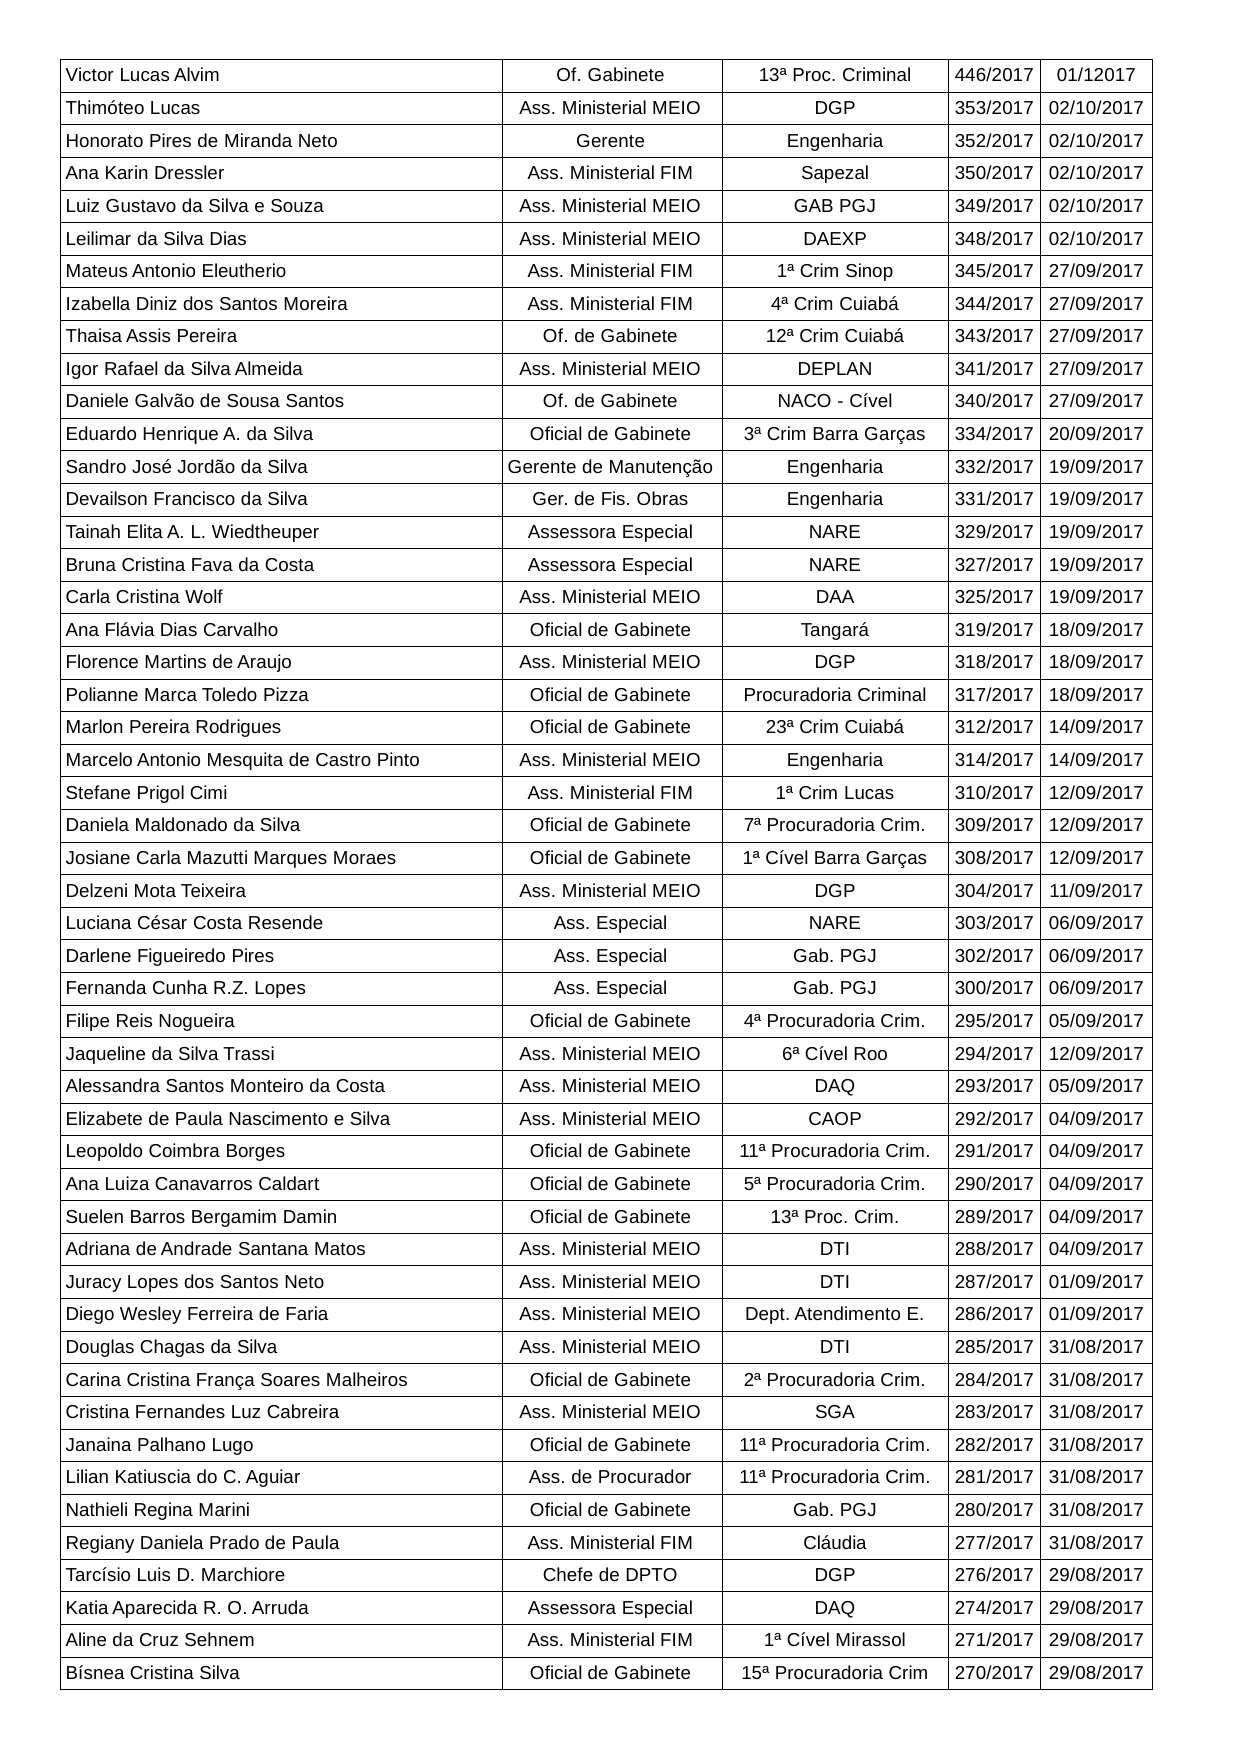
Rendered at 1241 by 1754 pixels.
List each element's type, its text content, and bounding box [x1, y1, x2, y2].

table_cell 04/09/2017 [1041, 1169, 1152, 1200]
table_cell 01/09/2017 [1041, 1299, 1152, 1331]
table_cell Luciana César Costa Resende [61, 908, 502, 939]
table_cell Ass. Ministerial MEIO [503, 1038, 722, 1070]
table_cell Ass. Ministerial MEIO [503, 1299, 722, 1331]
table_cell Oficial de Gabinete [503, 1364, 722, 1396]
table_cell 19/09/2017 [1041, 582, 1152, 613]
table_cell 319/2017 [949, 614, 1040, 646]
table_cell Katia Aparecida R. O. Arruda [61, 1592, 502, 1624]
table_cell 29/08/2017 [1041, 1625, 1152, 1657]
table_cell Oficial de Gabinete [503, 810, 722, 842]
table_cell Ass. Ministerial MEIO [503, 1266, 722, 1298]
table_cell Gab. PGJ [723, 1495, 948, 1526]
table_header Victor Lucas Alvim [61, 60, 502, 92]
table_cell Ass. Ministerial MEIO [503, 354, 722, 385]
table_cell Carla Cristina Wolf [61, 582, 502, 613]
table_cell 292/2017 [949, 1104, 1040, 1135]
table_cell 353/2017 [949, 93, 1040, 124]
table_cell Ass. Ministerial FIM [503, 1625, 722, 1657]
table_cell 332/2017 [949, 451, 1040, 483]
table_cell 1ª Cível Barra Garças [723, 843, 948, 874]
table_cell Assessora Especial [503, 1592, 722, 1624]
table_cell 318/2017 [949, 647, 1040, 678]
table_cell 01/09/2017 [1041, 1266, 1152, 1298]
table_cell 288/2017 [949, 1234, 1040, 1265]
table_cell Elizabete de Paula Nascimento e Silva [61, 1104, 502, 1135]
table_cell 04/09/2017 [1041, 1234, 1152, 1265]
table_cell 331/2017 [949, 484, 1040, 516]
table_cell 280/2017 [949, 1495, 1040, 1526]
table_cell DGP [723, 93, 948, 124]
table_cell Gab. PGJ [723, 940, 948, 972]
table_cell DGP [723, 875, 948, 907]
table_cell Ass. Ministerial FIM [503, 777, 722, 809]
table_cell 18/09/2017 [1041, 680, 1152, 711]
table_cell 310/2017 [949, 777, 1040, 809]
table_cell 12/09/2017 [1041, 777, 1152, 809]
table_header 13ª Proc. Criminal [723, 60, 948, 92]
table_cell 23ª Crim Cuiabá [723, 712, 948, 744]
table_cell 4ª Procuradoria Crim. [723, 1006, 948, 1037]
table_cell Ass. Ministerial MEIO [503, 1071, 722, 1102]
table_cell 27/09/2017 [1041, 354, 1152, 385]
table_cell Janaina Palhano Lugo [61, 1430, 502, 1461]
table_cell 27/09/2017 [1041, 386, 1152, 418]
table_cell Daniela Maldonado da Silva [61, 810, 502, 842]
table_cell 3ª Crim Barra Garças [723, 419, 948, 450]
table_cell 11/09/2017 [1041, 875, 1152, 907]
table_cell SGA [723, 1397, 948, 1428]
table_cell Oficial de Gabinete [503, 614, 722, 646]
table_cell 350/2017 [949, 158, 1040, 189]
table_cell Engenharia [723, 125, 948, 157]
table_cell Ass. de Procurador [503, 1462, 722, 1494]
table_cell 348/2017 [949, 223, 1040, 255]
table_cell Sandro José Jordão da Silva [61, 451, 502, 483]
table_cell Fernanda Cunha R.Z. Lopes [61, 973, 502, 1004]
table_cell 309/2017 [949, 810, 1040, 842]
table_cell Ass. Especial [503, 940, 722, 972]
table_cell 27/09/2017 [1041, 288, 1152, 320]
table_cell 12ª Crim Cuiabá [723, 321, 948, 352]
table_cell 287/2017 [949, 1266, 1040, 1298]
table_cell Tangará [723, 614, 948, 646]
table_cell Izabella Diniz dos Santos Moreira [61, 288, 502, 320]
table_cell Ass. Ministerial FIM [503, 1527, 722, 1559]
table_cell Ass. Ministerial MEIO [503, 191, 722, 222]
table_cell Adriana de Andrade Santana Matos [61, 1234, 502, 1265]
table_cell Stefane Prigol Cimi [61, 777, 502, 809]
table_cell 15ª Procuradoria Crim [723, 1658, 948, 1689]
table_cell Polianne Marca Toledo Pizza [61, 680, 502, 711]
table_cell Ass. Ministerial MEIO [503, 93, 722, 124]
table_cell Aline da Cruz Sehnem [61, 1625, 502, 1657]
table_header 446/2017 [949, 60, 1040, 92]
table_cell DTI [723, 1332, 948, 1363]
table_cell 295/2017 [949, 1006, 1040, 1037]
table_cell CAOP [723, 1104, 948, 1135]
table_cell 327/2017 [949, 549, 1040, 581]
table_cell 303/2017 [949, 908, 1040, 939]
table_cell 4ª Crim Cuiabá [723, 288, 948, 320]
table_cell Lilian Katiuscia do C. Aguiar [61, 1462, 502, 1494]
table_cell DAEXP [723, 223, 948, 255]
table_cell Cláudia [723, 1527, 948, 1559]
table_cell Marcelo Antonio Mesquita de Castro Pinto [61, 745, 502, 776]
table_cell Jaqueline da Silva Trassi [61, 1038, 502, 1070]
table_cell 293/2017 [949, 1071, 1040, 1102]
table_cell Of. de Gabinete [503, 386, 722, 418]
table_cell 12/09/2017 [1041, 843, 1152, 874]
table_cell Alessandra Santos Monteiro da Costa [61, 1071, 502, 1102]
table_cell 11ª Procuradoria Crim. [723, 1462, 948, 1494]
table_cell 340/2017 [949, 386, 1040, 418]
table_cell 1ª Crim Sinop [723, 256, 948, 287]
table_cell 271/2017 [949, 1625, 1040, 1657]
table_header Of. Gabinete [503, 60, 722, 92]
table_cell 290/2017 [949, 1169, 1040, 1200]
table_cell Ass. Ministerial MEIO [503, 745, 722, 776]
table_cell 291/2017 [949, 1136, 1040, 1168]
table_cell DAQ [723, 1592, 948, 1624]
table_cell DAQ [723, 1071, 948, 1102]
table_cell Ass. Especial [503, 973, 722, 1004]
table_cell Ass. Ministerial MEIO [503, 647, 722, 678]
table_cell Eduardo Henrique A. da Silva [61, 419, 502, 450]
table_cell Ass. Ministerial MEIO [503, 875, 722, 907]
table_cell Devailson Francisco da Silva [61, 484, 502, 516]
table_cell DGP [723, 647, 948, 678]
table_cell 329/2017 [949, 517, 1040, 548]
table_cell GAB PGJ [723, 191, 948, 222]
table_cell Marlon Pereira Rodrigues [61, 712, 502, 744]
table_cell Darlene Figueiredo Pires [61, 940, 502, 972]
table_cell Honorato Pires de Miranda Neto [61, 125, 502, 157]
table_cell 02/10/2017 [1041, 158, 1152, 189]
table_cell Oficial de Gabinete [503, 712, 722, 744]
table_cell Juracy Lopes dos Santos Neto [61, 1266, 502, 1298]
table_cell 274/2017 [949, 1592, 1040, 1624]
table_cell 270/2017 [949, 1658, 1040, 1689]
table_cell 2ª Procuradoria Crim. [723, 1364, 948, 1396]
table_cell NARE [723, 517, 948, 548]
table_cell 349/2017 [949, 191, 1040, 222]
table_cell Chefe de DPTO [503, 1560, 722, 1591]
table_cell 6ª Cível Roo [723, 1038, 948, 1070]
table_cell NARE [723, 908, 948, 939]
table_cell 300/2017 [949, 973, 1040, 1004]
table_cell Douglas Chagas da Silva [61, 1332, 502, 1363]
table_cell 5ª Procuradoria Crim. [723, 1169, 948, 1200]
table_cell 312/2017 [949, 712, 1040, 744]
table_cell 13ª Proc. Crim. [723, 1201, 948, 1233]
table_cell Ass. Ministerial FIM [503, 158, 722, 189]
table_cell Oficial de Gabinete [503, 1136, 722, 1168]
table_cell Bruna Cristina Fava da Costa [61, 549, 502, 581]
table_cell 334/2017 [949, 419, 1040, 450]
table_cell Engenharia [723, 484, 948, 516]
table_cell Of. de Gabinete [503, 321, 722, 352]
table_cell Delzeni Mota Teixeira [61, 875, 502, 907]
table_cell Oficial de Gabinete [503, 1495, 722, 1526]
table_cell 11ª Procuradoria Crim. [723, 1136, 948, 1168]
table_cell DTI [723, 1234, 948, 1265]
table_cell 317/2017 [949, 680, 1040, 711]
table_cell 14/09/2017 [1041, 745, 1152, 776]
table_cell Oficial de Gabinete [503, 1201, 722, 1233]
table_cell Igor Rafael da Silva Almeida [61, 354, 502, 385]
table_cell DEPLAN [723, 354, 948, 385]
table_cell 31/08/2017 [1041, 1332, 1152, 1363]
table_cell Procuradoria Criminal [723, 680, 948, 711]
table_cell 314/2017 [949, 745, 1040, 776]
table_cell Mateus Antonio Eleutherio [61, 256, 502, 287]
table_cell 04/09/2017 [1041, 1201, 1152, 1233]
table_cell 14/09/2017 [1041, 712, 1152, 744]
table_cell Ass. Ministerial MEIO [503, 1397, 722, 1428]
table_cell NARE [723, 549, 948, 581]
table_cell Oficial de Gabinete [503, 680, 722, 711]
table_cell 02/10/2017 [1041, 93, 1152, 124]
table_cell 308/2017 [949, 843, 1040, 874]
table_cell 04/09/2017 [1041, 1136, 1152, 1168]
table_cell 345/2017 [949, 256, 1040, 287]
table_cell 31/08/2017 [1041, 1495, 1152, 1526]
table_cell 294/2017 [949, 1038, 1040, 1070]
table_cell Gab. PGJ [723, 973, 948, 1004]
table_cell Diego Wesley Ferreira de Faria [61, 1299, 502, 1331]
table_cell 29/08/2017 [1041, 1560, 1152, 1591]
table_cell Josiane Carla Mazutti Marques Moraes [61, 843, 502, 874]
table_cell Ana Karin Dressler [61, 158, 502, 189]
table_cell Ana Luiza Canavarros Caldart [61, 1169, 502, 1200]
table_cell 20/09/2017 [1041, 419, 1152, 450]
table_cell Oficial de Gabinete [503, 1430, 722, 1461]
table_cell 304/2017 [949, 875, 1040, 907]
table_cell 1ª Crim Lucas [723, 777, 948, 809]
table_cell 281/2017 [949, 1462, 1040, 1494]
table_cell 29/08/2017 [1041, 1592, 1152, 1624]
table_cell Ass. Ministerial FIM [503, 256, 722, 287]
table_cell Assessora Especial [503, 549, 722, 581]
table_cell 31/08/2017 [1041, 1430, 1152, 1461]
table_cell 284/2017 [949, 1364, 1040, 1396]
table_cell 289/2017 [949, 1201, 1040, 1233]
table_cell Dept. Atendimento E. [723, 1299, 948, 1331]
table_cell 02/10/2017 [1041, 125, 1152, 157]
table_cell 31/08/2017 [1041, 1364, 1152, 1396]
table_cell Oficial de Gabinete [503, 419, 722, 450]
table_cell 05/09/2017 [1041, 1071, 1152, 1102]
table_cell Oficial de Gabinete [503, 843, 722, 874]
table_cell Cristina Fernandes Luz Cabreira [61, 1397, 502, 1428]
table_cell Regiany Daniela Prado de Paula [61, 1527, 502, 1559]
table_cell Engenharia [723, 451, 948, 483]
table_cell 7ª Procuradoria Crim. [723, 810, 948, 842]
table_cell 06/09/2017 [1041, 973, 1152, 1004]
table_cell 19/09/2017 [1041, 451, 1152, 483]
table_cell Nathieli Regina Marini [61, 1495, 502, 1526]
table_header 01/12017 [1041, 60, 1152, 92]
table_cell 1ª Cível Mirassol [723, 1625, 948, 1657]
table_cell Sapezal [723, 158, 948, 189]
table_cell 343/2017 [949, 321, 1040, 352]
table_cell Oficial de Gabinete [503, 1169, 722, 1200]
table_cell 31/08/2017 [1041, 1397, 1152, 1428]
table_cell 286/2017 [949, 1299, 1040, 1331]
table_cell Daniele Galvão de Sousa Santos [61, 386, 502, 418]
table_cell Suelen Barros Bergamim Damin [61, 1201, 502, 1233]
table_cell 31/08/2017 [1041, 1462, 1152, 1494]
table_cell 27/09/2017 [1041, 321, 1152, 352]
table_cell 11ª Procuradoria Crim. [723, 1430, 948, 1461]
table_cell Luiz Gustavo da Silva e Souza [61, 191, 502, 222]
table_cell Oficial de Gabinete [503, 1658, 722, 1689]
table_cell 277/2017 [949, 1527, 1040, 1559]
table_cell 344/2017 [949, 288, 1040, 320]
table_cell 12/09/2017 [1041, 1038, 1152, 1070]
table_cell 05/09/2017 [1041, 1006, 1152, 1037]
table_cell NACO - Cível [723, 386, 948, 418]
table_cell Leilimar da Silva Dias [61, 223, 502, 255]
table_cell Ass. Ministerial MEIO [503, 582, 722, 613]
table_cell 19/09/2017 [1041, 484, 1152, 516]
table_cell Oficial de Gabinete [503, 1006, 722, 1037]
table_cell 06/09/2017 [1041, 908, 1152, 939]
table_cell 18/09/2017 [1041, 647, 1152, 678]
table_cell Engenharia [723, 745, 948, 776]
table_cell 325/2017 [949, 582, 1040, 613]
table_cell 282/2017 [949, 1430, 1040, 1461]
table_cell Ger. de Fis. Obras [503, 484, 722, 516]
table_cell Ass. Ministerial MEIO [503, 1332, 722, 1363]
table_cell Ass. Ministerial MEIO [503, 223, 722, 255]
table_cell Thimóteo Lucas [61, 93, 502, 124]
table_cell 276/2017 [949, 1560, 1040, 1591]
table_cell 285/2017 [949, 1332, 1040, 1363]
table_cell Ass. Especial [503, 908, 722, 939]
table_cell Carina Cristina França Soares Malheiros [61, 1364, 502, 1396]
table_cell Gerente de Manutenção [503, 451, 722, 483]
table_cell 18/09/2017 [1041, 614, 1152, 646]
table_cell Tainah Elita A. L. Wiedtheuper [61, 517, 502, 548]
table_cell Filipe Reis Nogueira [61, 1006, 502, 1037]
table_cell Ass. Ministerial FIM [503, 288, 722, 320]
table_cell 302/2017 [949, 940, 1040, 972]
table_cell Gerente [503, 125, 722, 157]
table_cell Bísnea Cristina Silva [61, 1658, 502, 1689]
table_cell 283/2017 [949, 1397, 1040, 1428]
table_cell 04/09/2017 [1041, 1104, 1152, 1135]
table_cell Thaisa Assis Pereira [61, 321, 502, 352]
table_cell Ana Flávia Dias Carvalho [61, 614, 502, 646]
table_cell 341/2017 [949, 354, 1040, 385]
table_cell 02/10/2017 [1041, 223, 1152, 255]
table_cell 19/09/2017 [1041, 517, 1152, 548]
table_cell 29/08/2017 [1041, 1658, 1152, 1689]
table_cell Leopoldo Coimbra Borges [61, 1136, 502, 1168]
table_cell Florence Martins de Araujo [61, 647, 502, 678]
table_cell Tarcísio Luis D. Marchiore [61, 1560, 502, 1591]
table_cell Assessora Especial [503, 517, 722, 548]
table_cell DAA [723, 582, 948, 613]
table_cell 06/09/2017 [1041, 940, 1152, 972]
table_cell Ass. Ministerial MEIO [503, 1234, 722, 1265]
table_cell 352/2017 [949, 125, 1040, 157]
table_cell DGP [723, 1560, 948, 1591]
table_cell 12/09/2017 [1041, 810, 1152, 842]
table_cell 31/08/2017 [1041, 1527, 1152, 1559]
table_cell 19/09/2017 [1041, 549, 1152, 581]
table_cell 02/10/2017 [1041, 191, 1152, 222]
table_cell Ass. Ministerial MEIO [503, 1104, 722, 1135]
table_cell 27/09/2017 [1041, 256, 1152, 287]
table_cell DTI [723, 1266, 948, 1298]
